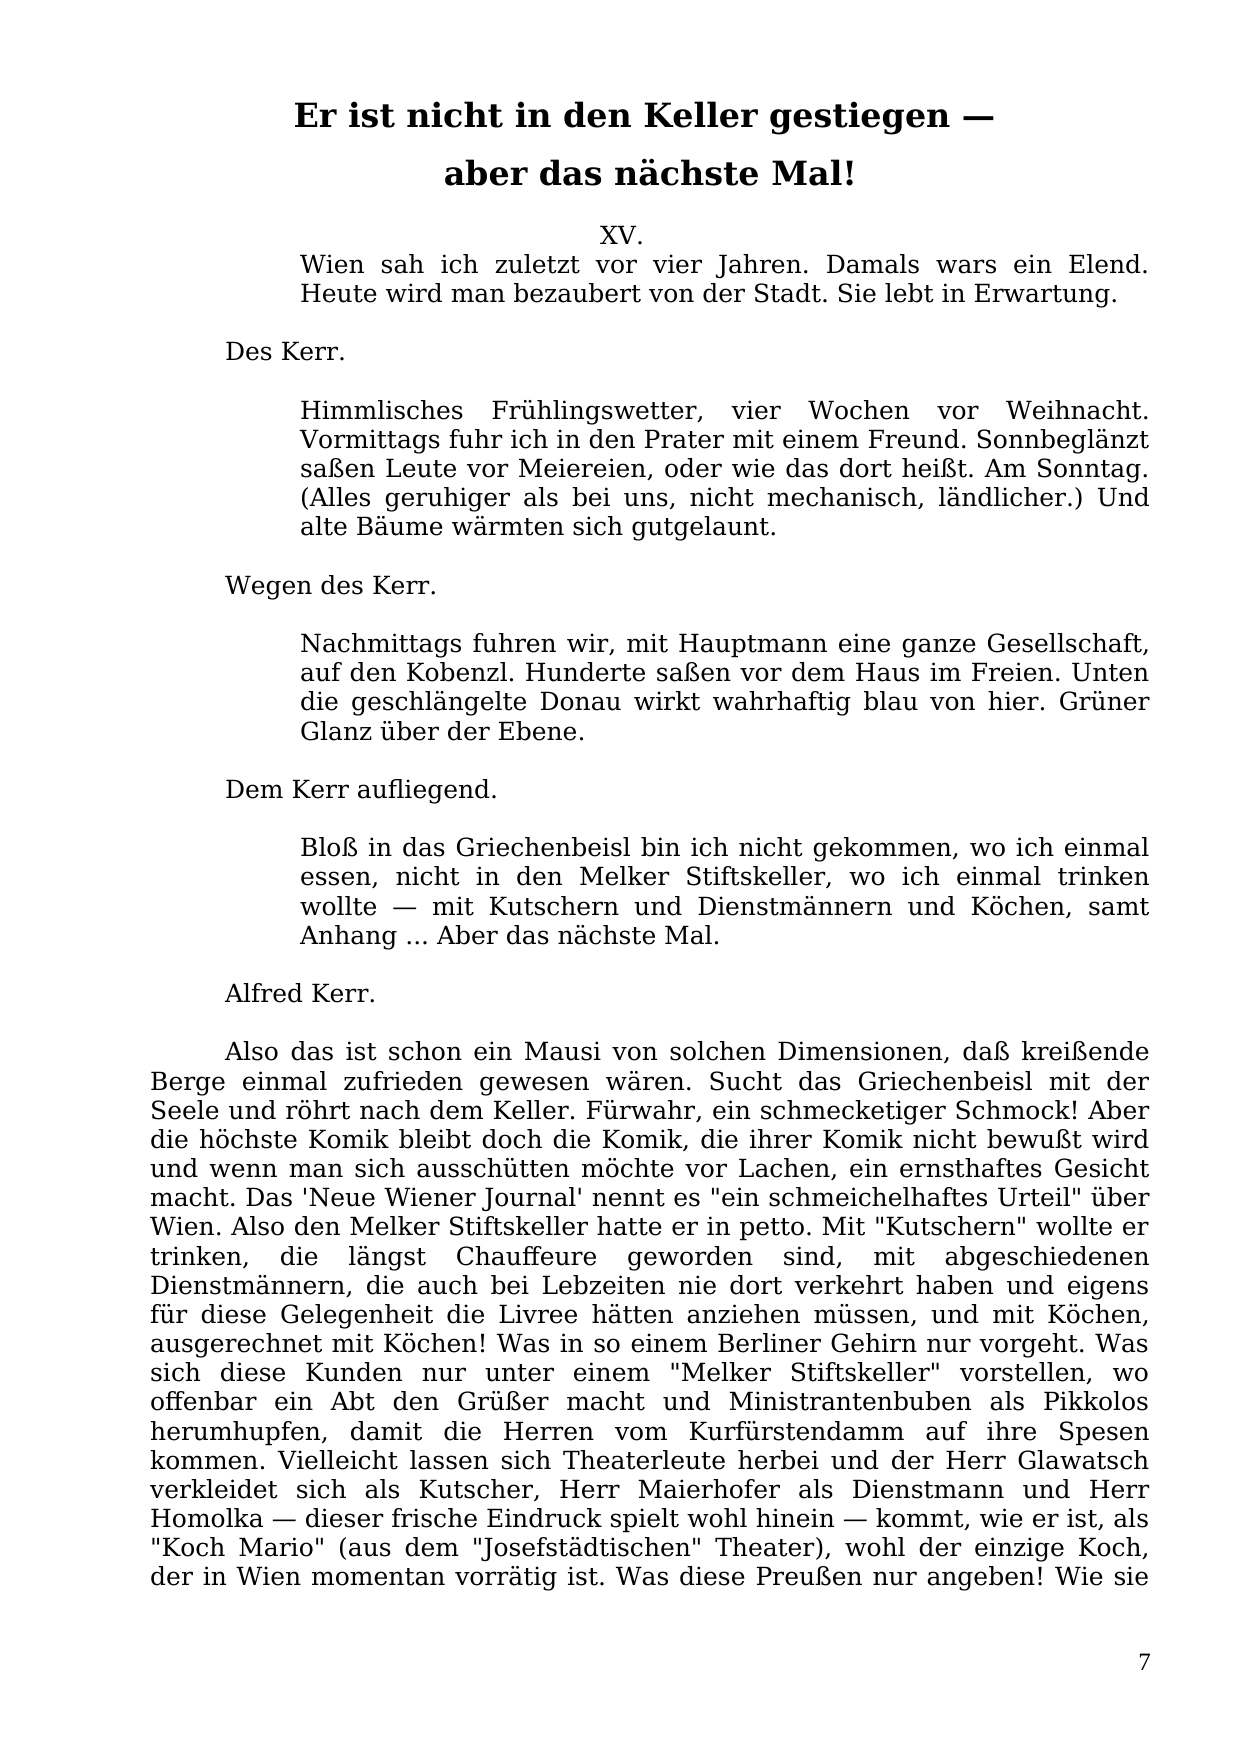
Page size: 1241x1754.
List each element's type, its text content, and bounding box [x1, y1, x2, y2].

text XV. [150, 193, 1151, 250]
text Dem Kerr aufliegend. [150, 775, 1151, 804]
text aber das nächste Mal! [150, 135, 1151, 193]
text Des Kerr. [150, 337, 1151, 367]
text Wegen des Kerr. [150, 571, 1151, 600]
text Nachmittags fuhren wir, mit Hauptmann eine ganze Gesellschaft, auf den Kobenzl. Hunderte saßen vor dem Haus im Freien. Unten die geschlängelte Donau wirkt wahrhaftig blau von hier. Grüner Glanz über der Ebene. [300, 629, 1151, 746]
text Also das ist schon ein Mausi von solchen Dimensionen, daß kreißende Berge einmal zufrieden gewesen wären. Sucht das Griechenbeisl mit der Seele und röhrt nach dem Keller. Fürwahr, ein schmecketiger Schmock! Aber die höchste Komik bleibt doch die Komik, die ihrer Komik nicht bewußt wird und wenn man sich ausschütten möchte vor Lachen, ein ernsthaftes Gesicht macht. Das 'Neue Wiener Journal' nennt es "ein schmeichelhaftes Urteil" über Wien. Also den Melker Stiftskeller hatte er in petto. Mit "Kutschern" wollte er trinken, die längst Chauffeure geworden sind, mit abgeschiedenen Dienstmännern, die auch bei Lebzeiten nie dort verkehrt haben und eigens für diese Gelegenheit die Livree hätten anziehen müssen, und mit Köchen, ausgerechnet mit Köchen! Was in so einem Berliner Gehirn nur vorgeht. Was sich diese Kunden nur unter einem "Melker Stiftskeller" vorstellen, wo offenbar ein Abt den Grüßer macht und Ministrantenbuben als Pikkolos herumhupfen, damit die Herren vom Kurfürstendamm auf ihre Spesen kommen. Vielleicht lassen sich Theaterleute herbei und der Herr Glawatsch verkleidet sich als Kutscher, Herr Maierhofer als Dienstmann und Herr Homolka — dieser frische Eindruck spielt wohl hinein — kommt, wie er ist, als "Koch Mario" (aus dem "Josefstädtischen" Theater), wohl der einzige Koch, der in Wien momentan vorrätig ist. Was diese Preußen nur angeben! Wie sie [150, 1037, 1151, 1592]
text Wien sah ich zuletzt vor vier Jahren. Damals wars ein Elend. Heute wird man bezaubert von der Stadt. Sie lebt in Erwartung. [300, 250, 1151, 308]
text Alfred Kerr. [150, 979, 1151, 1008]
text Bloß in das Griechenbeisl bin ich nicht gekommen, wo ich einmal essen, nicht in den Melker Stiftskeller, wo ich einmal trinken wollte — mit Kutschern und Dienstmännern und Köchen, samt Anhang ... Aber das nächste Mal. [300, 833, 1151, 950]
text Himmlisches Frühlingswetter, vier Wochen vor Weihnacht. Vormittags fuhr ich in den Prater mit einem Freund. Sonnbeglänzt saßen Leute vor Meiereien, oder wie das dort heißt. Am Sonntag. (Alles geruhiger als bei uns, nicht mechanisch, ländlicher.) Und alte Bäume wärmten sich gutgelaunt. [300, 396, 1151, 542]
text Er ist nicht in den Keller gestiegen — [150, 75, 1151, 135]
